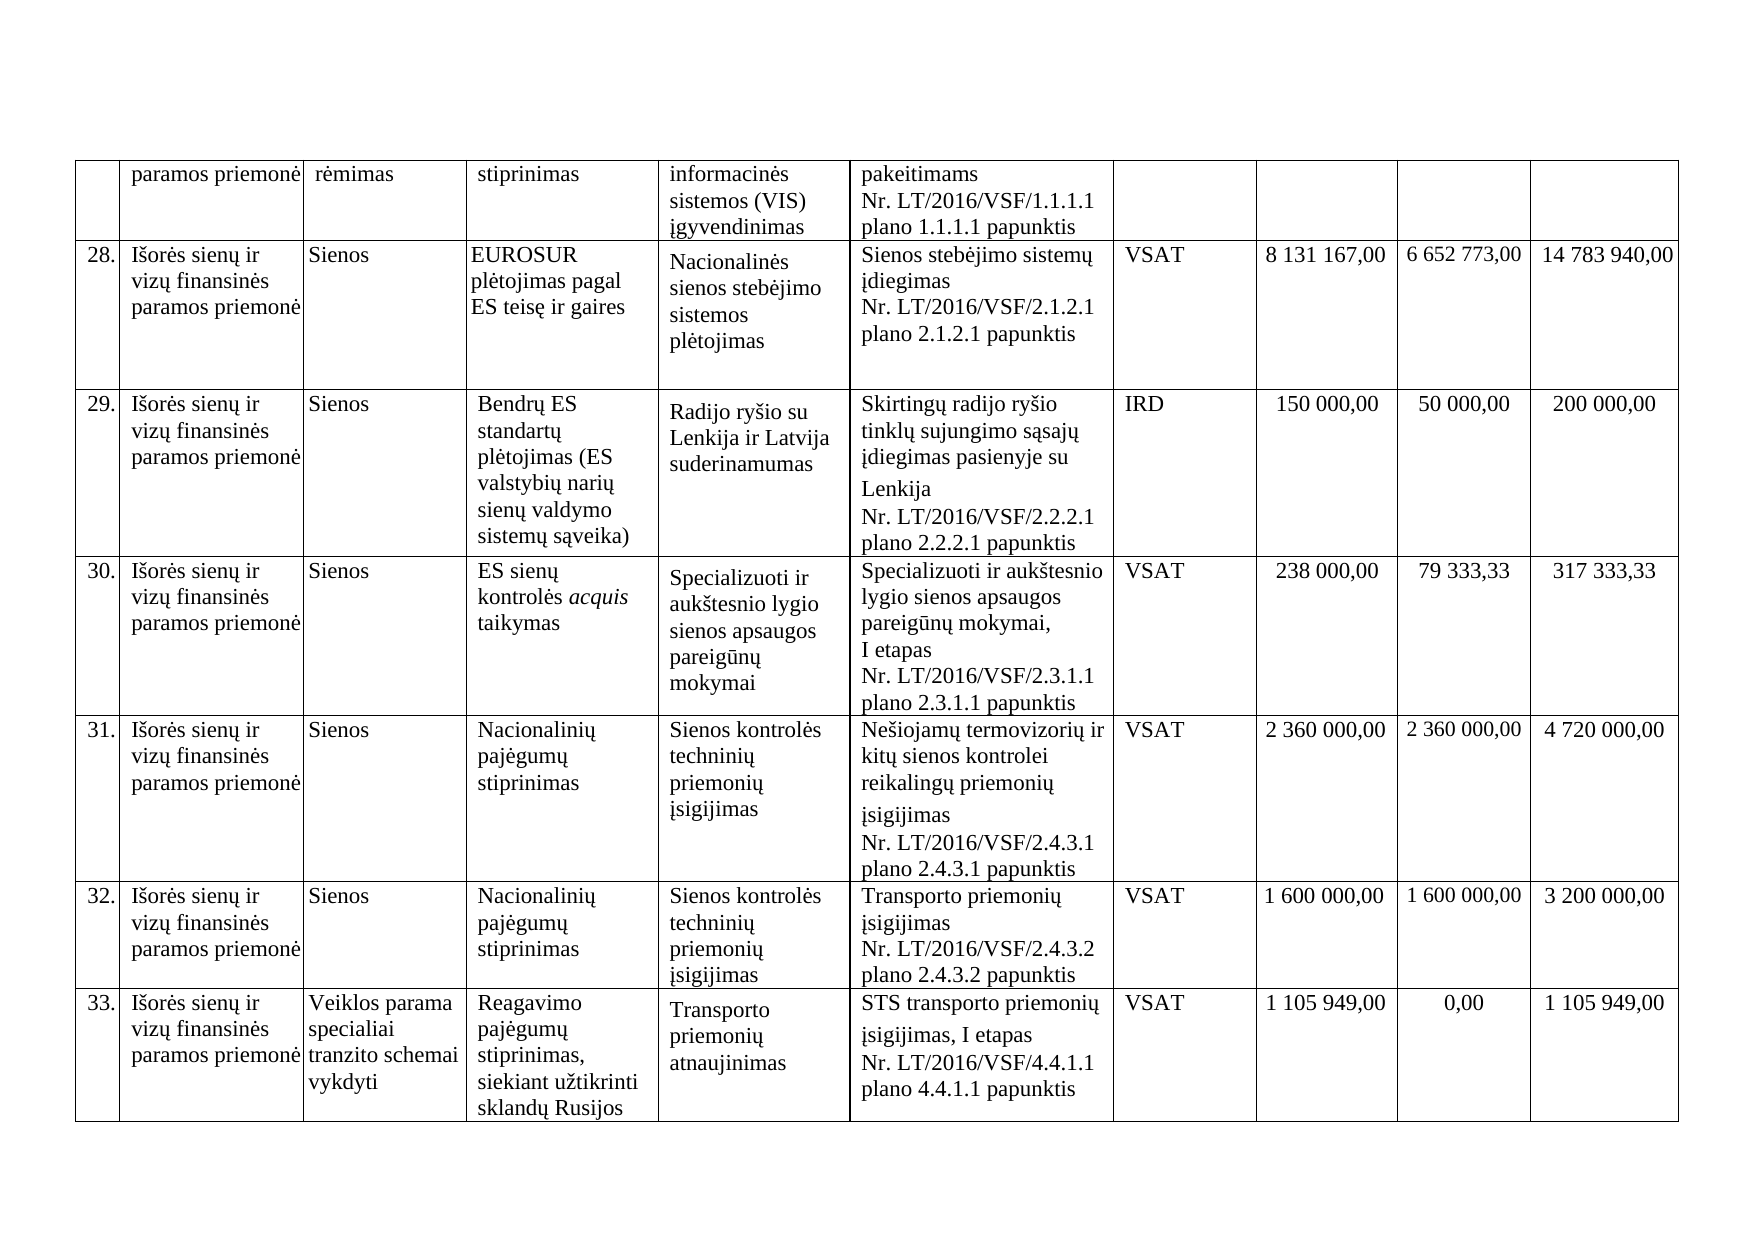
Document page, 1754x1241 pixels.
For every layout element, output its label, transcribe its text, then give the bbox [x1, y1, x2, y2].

table_cell 29. [76, 390, 119, 556]
table_cell Reagavimo pajėgumų stiprinimas, siekiant užtikrinti sklandų Rusijos [467, 989, 658, 1121]
table_cell Išorės sienų ir vizų finansinės paramos priemonė [120, 989, 303, 1121]
table_cell 8 131 167,00 [1257, 241, 1397, 389]
table_cell ES sienų kontrolės acquis taikymas [467, 557, 658, 715]
table_cell 0,00 [1398, 989, 1530, 1121]
table_cell 28. [76, 241, 119, 389]
table_cell 32. [76, 882, 119, 988]
table_cell Sienos [304, 882, 466, 988]
table_cell [1257, 161, 1397, 239]
table_cell Sienos [304, 716, 466, 881]
table_cell 2 360 000,00 [1398, 716, 1530, 881]
table_cell EUROSUR plėtojimas pagal ES teisę ir gaires [467, 241, 658, 389]
table_cell 317 333,33 [1531, 557, 1678, 715]
table_cell rėmimas [304, 161, 466, 239]
table_cell 30. [76, 557, 119, 715]
table_cell 238 000,00 [1257, 557, 1397, 715]
table_cell stiprinimas [467, 161, 658, 239]
table_cell 2 360 000,00 [1257, 716, 1397, 881]
table_cell VSAT [1114, 716, 1256, 881]
table_cell Transporto priemonių įsigijimas Nr. LT/2016/VSF/2.4.3.2 plano 2.4.3.2 papunktis [851, 882, 1113, 988]
table_cell Radijo ryšio su Lenkija ir Latvija suderinamumas [659, 390, 849, 556]
table_cell Transporto priemonių atnaujinimas [659, 989, 849, 1121]
table_cell Specializuoti ir aukštesnio lygio sienos apsaugos pareigūnų mokymai, I etapas Nr. LT/2016/VSF/2.3.1.1 plano 2.3.1.1 papunktis [851, 557, 1113, 715]
table_cell 1 600 000,00 [1257, 882, 1397, 988]
table_cell VSAT [1114, 557, 1256, 715]
table_cell 150 000,00 [1257, 390, 1397, 556]
table_cell IRD [1114, 390, 1256, 556]
table_cell Nacionalinių pajėgumų stiprinimas [467, 716, 658, 881]
table_cell Sienos [304, 241, 466, 389]
table_cell 1 105 949,00 [1531, 989, 1678, 1121]
table_cell [76, 161, 119, 239]
table_cell VSAT [1114, 989, 1256, 1121]
table_cell Išorės sienų ir vizų finansinės paramos priemonė [120, 716, 303, 881]
table_cell [1114, 161, 1256, 239]
table_cell informacinės sistemos (VIS) įgyvendinimas [659, 161, 849, 239]
table_cell Nacionalinių pajėgumų stiprinimas [467, 882, 658, 988]
table_cell 3 200 000,00 [1531, 882, 1678, 988]
table_cell Nešiojamų termovizorių ir kitų sienos kontrolei reikalingų priemonių įsigijimas Nr. LT/2016/VSF/2.4.3.1 plano 2.4.3.1 papunktis [851, 716, 1113, 881]
table_cell pakeitimams Nr. LT/2016/VSF/1.1.1.1 plano 1.1.1.1 papunktis [851, 161, 1113, 239]
table_cell 33. [76, 989, 119, 1121]
table_cell 79 333,33 [1398, 557, 1530, 715]
table_cell Sienos [304, 390, 466, 556]
table_cell 4 720 000,00 [1531, 716, 1678, 881]
table_cell Sienos [304, 557, 466, 715]
table_cell Sienos kontrolės techninių priemonių įsigijimas [659, 882, 849, 988]
table_cell Sienos stebėjimo sistemų įdiegimas Nr. LT/2016/VSF/2.1.2.1 plano 2.1.2.1 papunktis [851, 241, 1113, 389]
table_cell Išorės sienų ir vizų finansinės paramos priemonė [120, 390, 303, 556]
table_cell 1 105 949,00 [1257, 989, 1397, 1121]
table_cell Nacionalinės sienos stebėjimo sistemos plėtojimas [659, 241, 849, 389]
table_cell 200 000,00 [1531, 390, 1678, 556]
table_cell [1398, 161, 1530, 239]
table_cell Veiklos parama specialiai tranzito schemai vykdyti [304, 989, 466, 1121]
table_cell VSAT [1114, 241, 1256, 389]
table_cell [1531, 161, 1678, 239]
table_cell Specializuoti ir aukštesnio lygio sienos apsaugos pareigūnų mokymai [659, 557, 849, 715]
table_cell Sienos kontrolės techninių priemonių įsigijimas [659, 716, 849, 881]
table_cell Skirtingų radijo ryšio tinklų sujungimo sąsajų įdiegimas pasienyje su Lenkija Nr. LT/2016/VSF/2.2.2.1 plano 2.2.2.1 papunktis [851, 390, 1113, 556]
table_cell Išorės sienų ir vizų finansinės paramos priemonė [120, 557, 303, 715]
table_cell Išorės sienų ir vizų finansinės paramos priemonė [120, 882, 303, 988]
table_cell STS transporto priemonių įsigijimas, I etapas Nr. LT/2016/VSF/4.4.1.1 plano 4.4.1.1 papunktis [851, 989, 1113, 1121]
table_cell VSAT [1114, 882, 1256, 988]
table_cell 31. [76, 716, 119, 881]
table_cell Bendrų ES standartų plėtojimas (ES valstybių narių sienų valdymo sistemų sąveika) [467, 390, 658, 556]
table_cell 50 000,00 [1398, 390, 1530, 556]
table_cell 6 652 773,00 [1398, 241, 1530, 389]
table_cell Išorės sienų ir vizų finansinės paramos priemonė [120, 241, 303, 389]
table_cell 14 783 940,00 [1531, 241, 1678, 389]
table_cell paramos priemonė [120, 161, 303, 239]
table_cell 1 600 000,00 [1398, 882, 1530, 988]
